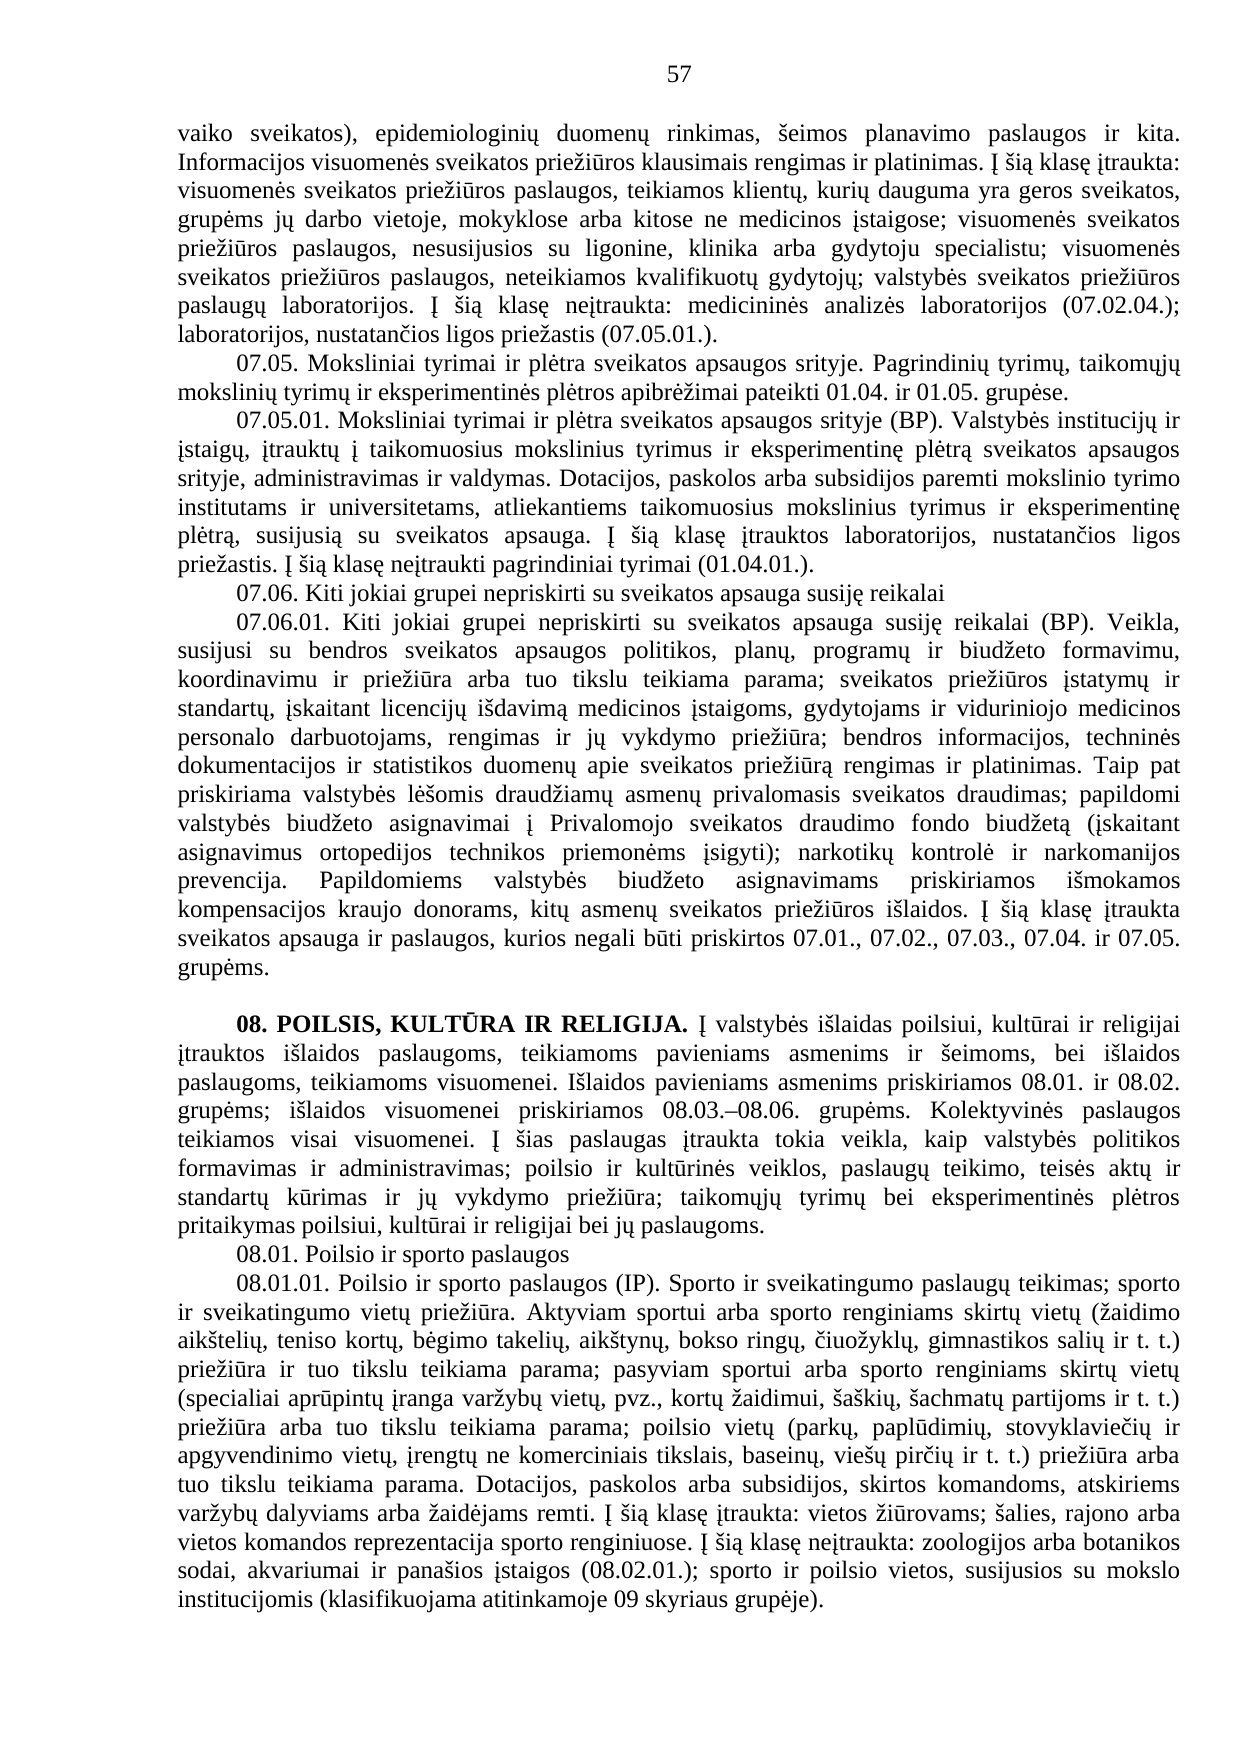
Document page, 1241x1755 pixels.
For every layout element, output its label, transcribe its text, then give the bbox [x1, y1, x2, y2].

text 08.01. Poilsio ir sporto paslaugos [177, 1239, 1181, 1268]
text 07.05.01. Moksliniai tyrimai ir plėtra sveikatos apsaugos srityje (BP). Valstybės institucijų ir įstaigų, įtrauktų į taikomuosius mokslinius tyrimus ir eksperimentinę plėtrą sveikatos apsaugos srityje, administravimas ir valdymas. Dotacijos, paskolos arba subsidijos paremti mokslinio tyrimo institutams ir universitetams, atliekantiems taikomuosius mokslinius tyrimus ir eksperimentinę plėtrą, susijusią su sveikatos apsauga. Į šią klasę įtrauktos laboratorijos, nustatančios ligos priežastis. Į šią klasę neįtraukti pagrindiniai tyrimai (01.04.01.). [177, 406, 1181, 578]
text 08.01.01. Poilsio ir sporto paslaugos (IP). Sporto ir sveikatingumo paslaugų teikimas; sporto ir sveikatingumo vietų priežiūra. Aktyviam sportui arba sporto renginiams skirtų vietų (žaidimo aikštelių, teniso kortų, bėgimo takelių, aikštynų, bokso ringų, čiuožyklų, gimnastikos salių ir t. t.) priežiūra ir tuo tikslu teikiama parama; pasyviam sportui arba sporto renginiams skirtų vietų (specialiai aprūpintų įranga varžybų vietų, pvz., kortų žaidimui, šaškių, šachmatų partijoms ir t. t.) priežiūra arba tuo tikslu teikiama parama; poilsio vietų (parkų, paplūdimių, stovyklaviečių ir apgyvendinimo vietų, įrengtų ne komerciniais tikslais, baseinų, viešų pirčių ir t. t.) priežiūra arba tuo tikslu teikiama parama. Dotacijos, paskolos arba subsidijos, skirtos komandoms, atskiriems varžybų dalyviams arba žaidėjams remti. Į šią klasę įtraukta: vietos žiūrovams; šalies, rajono arba vietos komandos reprezentacija sporto renginiuose. Į šią klasę neįtraukta: zoologijos arba botanikos sodai, akvariumai ir panašios įstaigos (08.02.01.); sporto ir poilsio vietos, susijusios su mokslo institucijomis (klasifikuojama atitinkamoje 09 skyriaus grupėje). [177, 1268, 1181, 1613]
text 07.05. Moksliniai tyrimai ir plėtra sveikatos apsaugos srityje. Pagrindinių tyrimų, taikomųjų mokslinių tyrimų ir eksperimentinės plėtros apibrėžimai pateikti 01.04. ir 01.05. grupėse. [177, 348, 1181, 406]
text 07.06.01. Kiti jokiai grupei nepriskirti su sveikatos apsauga susiję reikalai (BP). Veikla, susijusi su bendros sveikatos apsaugos politikos, planų, programų ir biudžeto formavimu, koordinavimu ir priežiūra arba tuo tikslu teikiama parama; sveikatos priežiūros įstatymų ir standartų, įskaitant licencijų išdavimą medicinos įstaigoms, gydytojams ir viduriniojo medicinos personalo darbuotojams, rengimas ir jų vykdymo priežiūra; bendros informacijos, techninės dokumentacijos ir statistikos duomenų apie sveikatos priežiūrą rengimas ir platinimas. Taip pat priskiriama valstybės lėšomis draudžiamų asmenų privalomasis sveikatos draudimas; papildomi valstybės biudžeto asignavimai į Privalomojo sveikatos draudimo fondo biudžetą (įskaitant asignavimus ortopedijos technikos priemonėms įsigyti); narkotikų kontrolė ir narkomanijos prevencija. Papildomiems valstybės biudžeto asignavimams priskiriamos išmokamos kompensacijos kraujo donorams, kitų asmenų sveikatos priežiūros išlaidos. Į šią klasę įtraukta sveikatos apsauga ir paslaugos, kurios negali būti priskirtos 07.01., 07.02., 07.03., 07.04. ir 07.05. grupėms. [177, 607, 1181, 981]
text 07.06. Kiti jokiai grupei nepriskirti su sveikatos apsauga susiję reikalai [177, 578, 1181, 607]
text vaiko sveikatos), epidemiologinių duomenų rinkimas, šeimos planavimo paslaugos ir kita. Informacijos visuomenės sveikatos priežiūros klausimais rengimas ir platinimas. Į šią klasę įtraukta: visuomenės sveikatos priežiūros paslaugos, teikiamos klientų, kurių dauguma yra geros sveikatos, grupėms jų darbo vietoje, mokyklose arba kitose ne medicinos įstaigose; visuomenės sveikatos priežiūros paslaugos, nesusijusios su ligonine, klinika arba gydytoju specialistu; visuomenės sveikatos priežiūros paslaugos, neteikiamos kvalifikuotų gydytojų; valstybės sveikatos priežiūros paslaugų laboratorijos. Į šią klasę neįtraukta: medicininės analizės laboratorijos (07.02.04.); laboratorijos, nustatančios ligos priežastis (07.05.01.). [177, 118, 1181, 348]
text 08. POILSIS, KULTŪRA IR RELIGIJA. Į valstybės išlaidas poilsiui, kultūrai ir religijai įtrauktos išlaidos paslaugoms, teikiamoms pavieniams asmenims ir šeimoms, bei išlaidos paslaugoms, teikiamoms visuomenei. Išlaidos pavieniams asmenims priskiriamos 08.01. ir 08.02. grupėms; išlaidos visuomenei priskiriamos 08.03.–08.06. grupėms. Kolektyvinės paslaugos teikiamos visai visuomenei. Į šias paslaugas įtraukta tokia veikla, kaip valstybės politikos formavimas ir administravimas; poilsio ir kultūrinės veiklos, paslaugų teikimo, teisės aktų ir standartų kūrimas ir jų vykdymo priežiūra; taikomųjų tyrimų bei eksperimentinės plėtros pritaikymas poilsiui, kultūrai ir religijai bei jų paslaugoms. [177, 1009, 1181, 1239]
